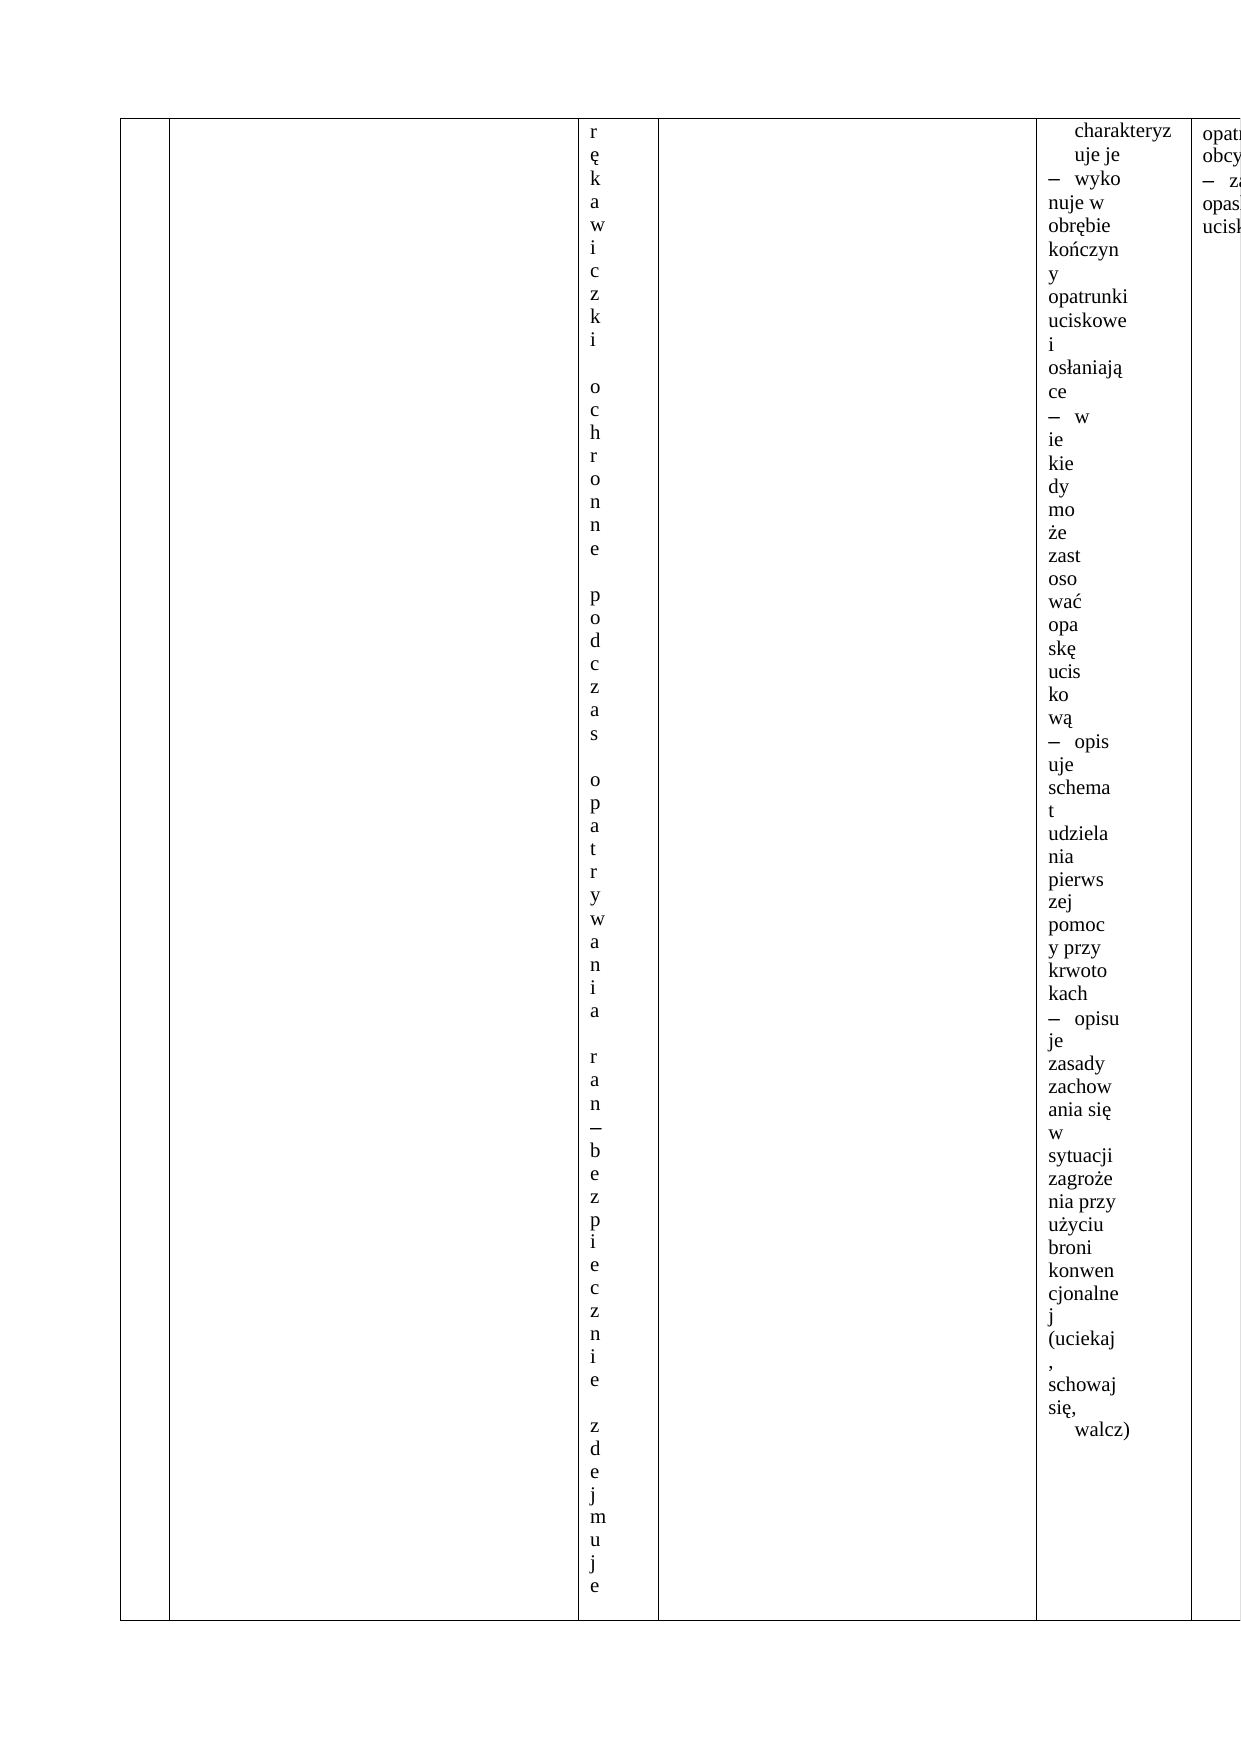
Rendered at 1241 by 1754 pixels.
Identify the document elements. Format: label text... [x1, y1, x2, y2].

table_header [121, 119, 169, 1620]
table_header [659, 119, 1036, 1620]
table_header stosuje rękawiczki ochronne podczas opatrywania ran bezpiecznie zdejmuje rękawiczki ochronne [579, 119, 658, 1620]
table_header wykonuje opatrunek zależnie od miejsca zranienia (inne niż kończyna) demonstruje sposób tamowania krwotoku z nosa wykonuje opatrunek z ciałem obcym w ranie zakłada opaskę uciskową [1192, 119, 1240, 1620]
table_header [170, 119, 578, 1620]
table_header charakteryzuje je wykonuje w obrębie kończyny opatrunki uciskowe i osłaniające wie kiedy może zastosować opaskę uciskową opisuje schemat udzielania pierwszej pomocy przy krwotokach opisuje zasady zachowania się w sytuacji zagrożenia przy użyciu broni konwencjonalnej (uciekaj, schowaj się, walcz) [1037, 119, 1191, 1620]
